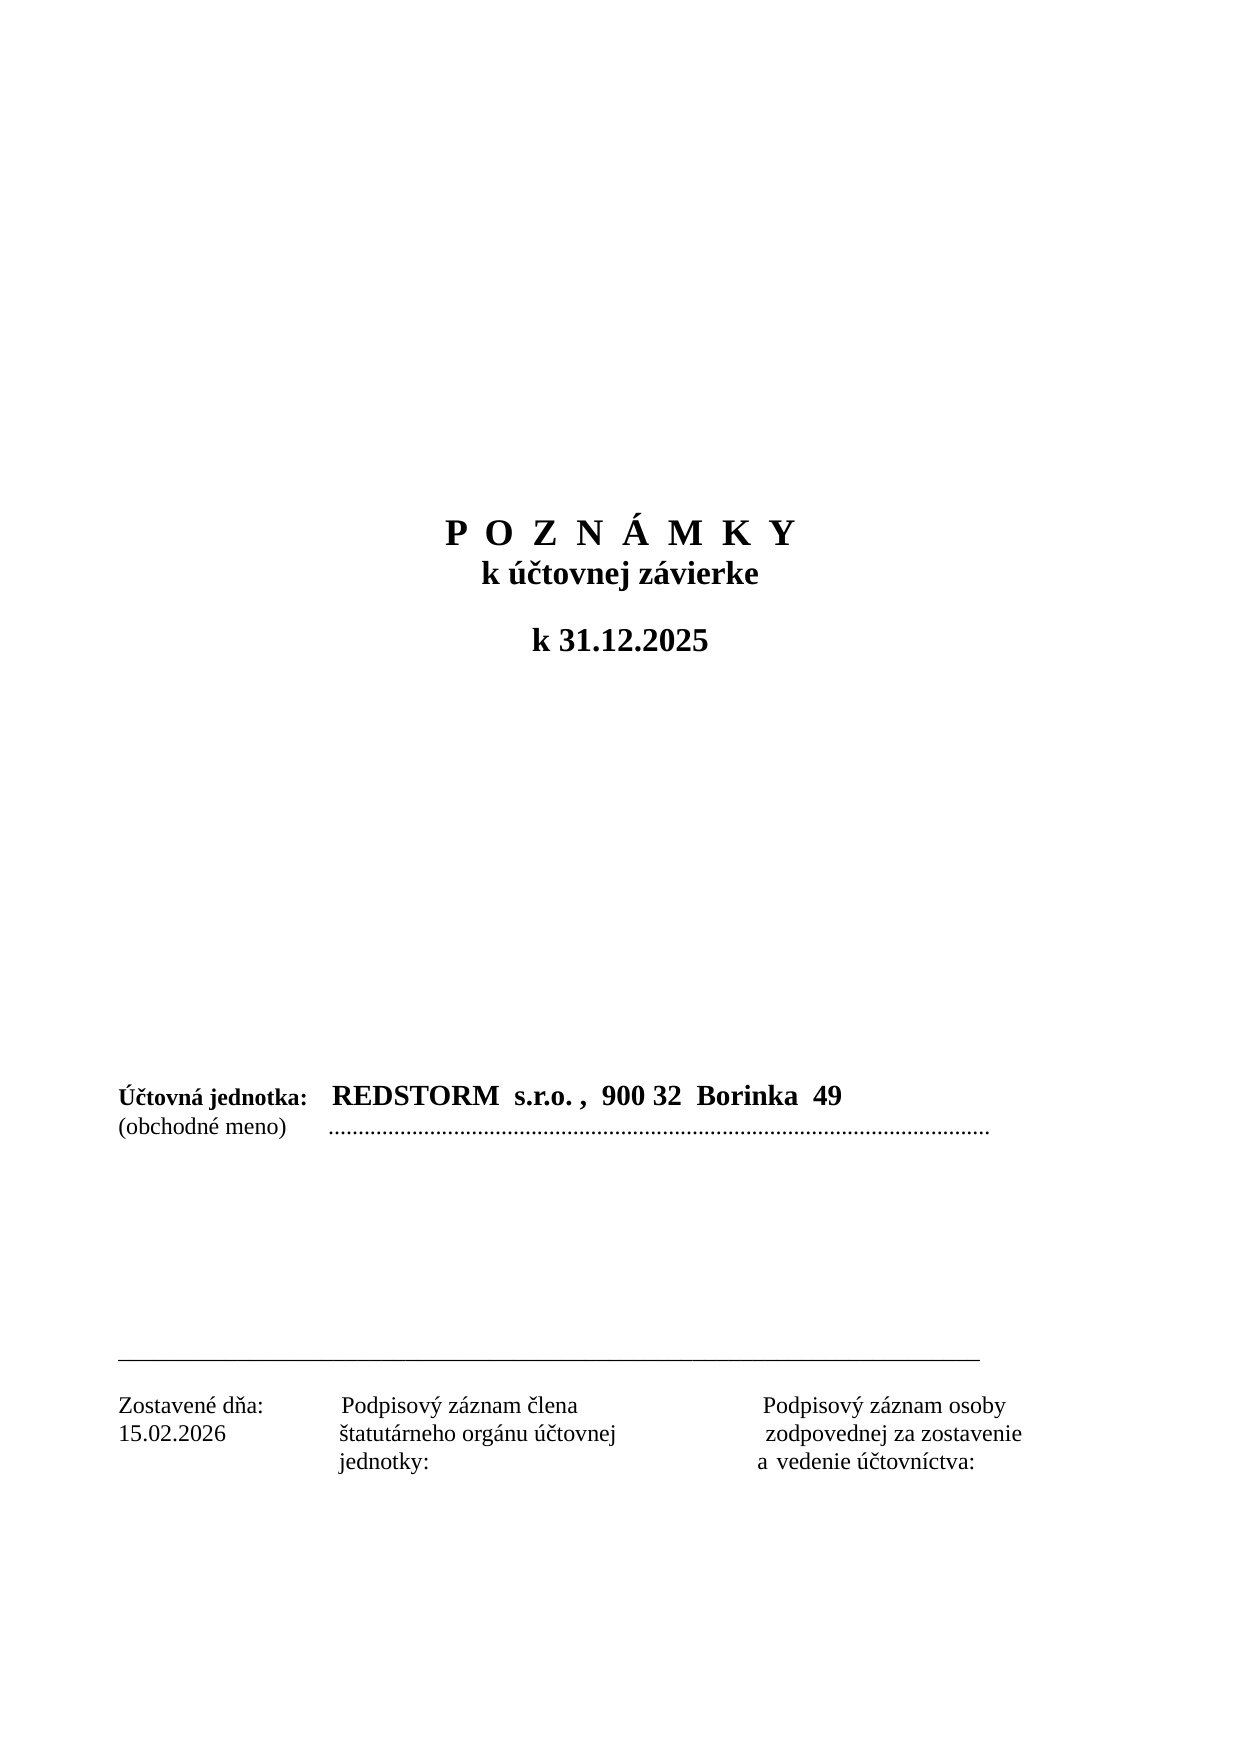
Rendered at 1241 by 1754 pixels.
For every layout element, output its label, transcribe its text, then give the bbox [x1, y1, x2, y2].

text k účtovnej závierke [118, 553, 1122, 592]
text ________________________________________________________________________ [118, 1336, 1122, 1363]
text k 31.12.2025 [118, 620, 1122, 658]
text 15.02.2026 štatutárneho orgánu účtovnej zodpovednej za zostavenie [118, 1419, 1122, 1447]
text Zostavené dňa: Podpisový záznam člena Podpisový záznam osoby [118, 1391, 1122, 1419]
text Účtovná jednotka: REDSTORM s.r.o. , 900 32 Borinka 49 [118, 1078, 1122, 1112]
text P O Z N Á M K Y [118, 510, 1122, 553]
text (obchodné meno) ............................................................................................................... [118, 1112, 1122, 1140]
text jednotky: a vedenie účtovníctva: [118, 1447, 1122, 1474]
